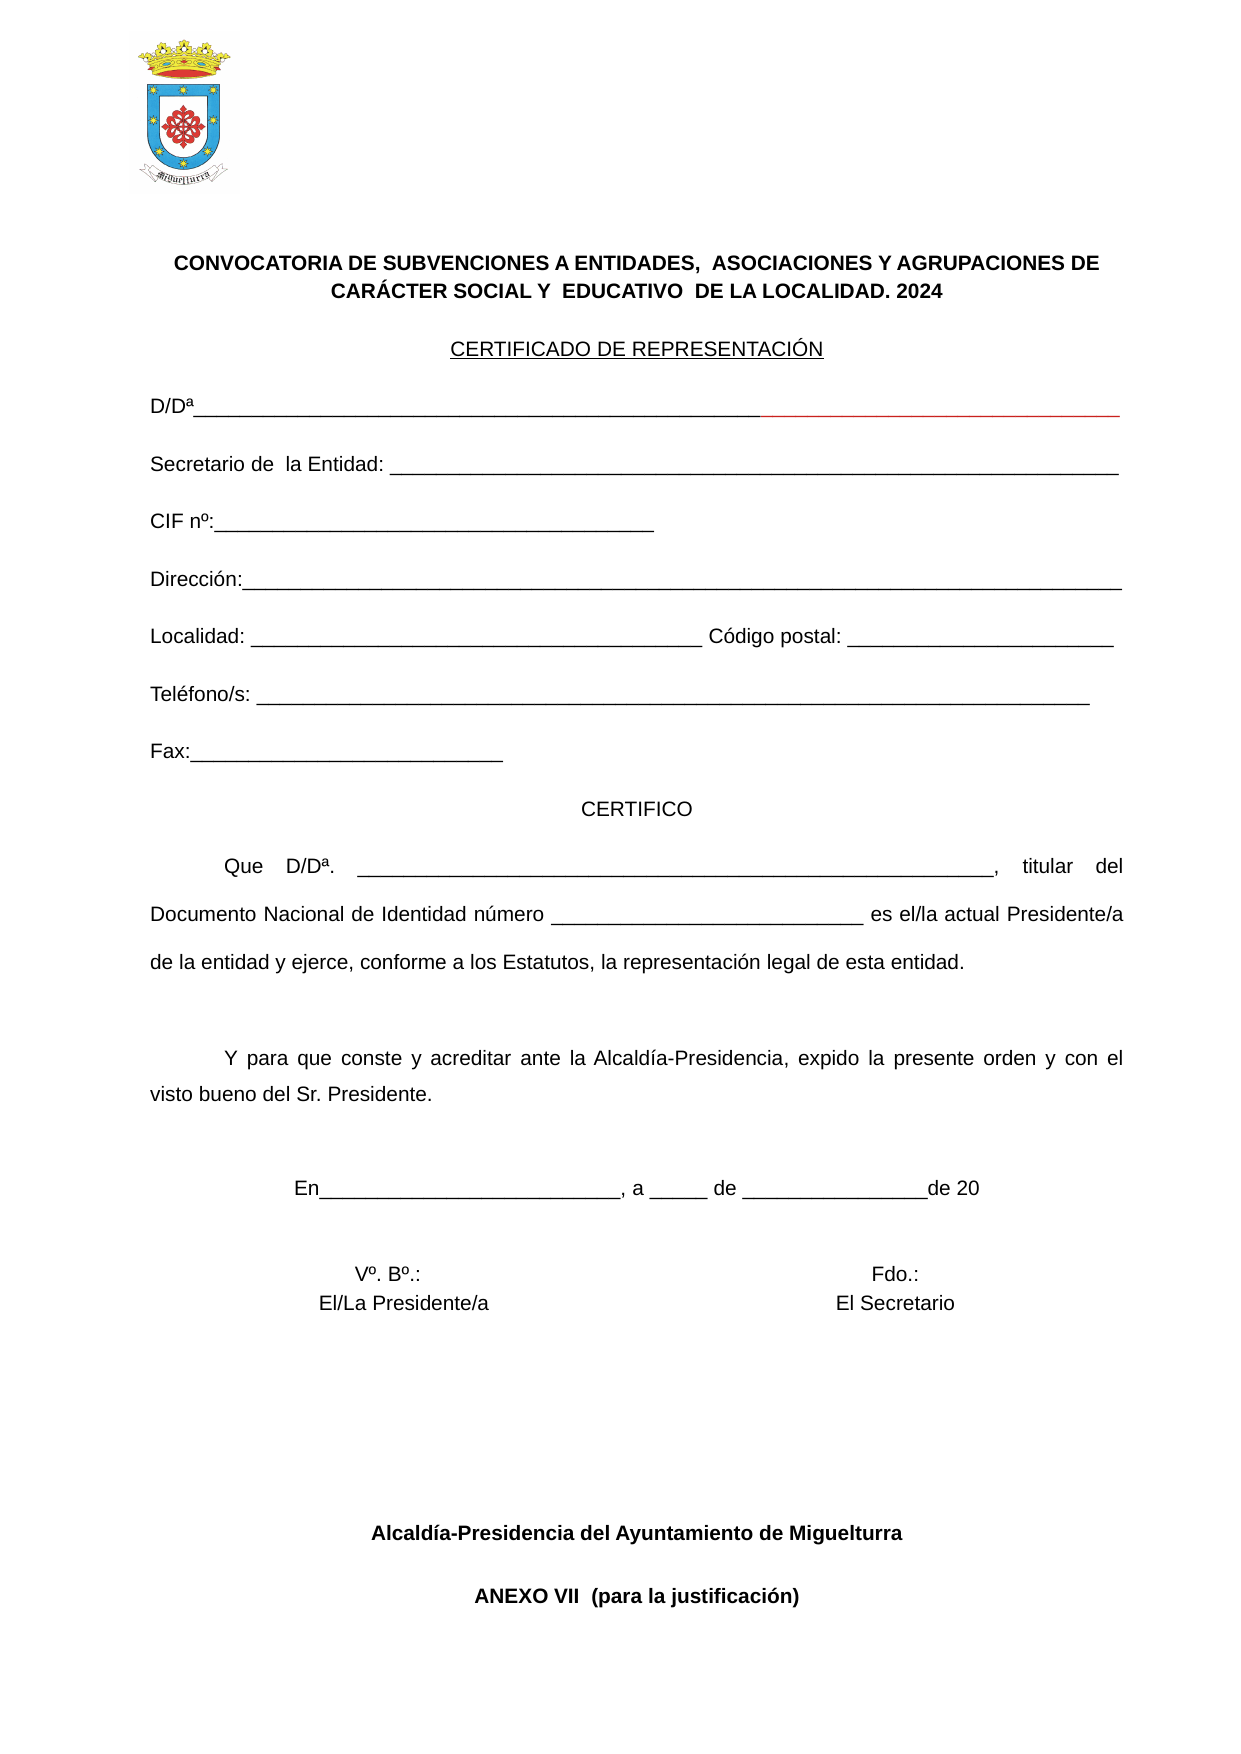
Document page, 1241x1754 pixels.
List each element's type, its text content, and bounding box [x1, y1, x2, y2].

text Secretario de la Entidad: _______________________________________________________________ [150, 452, 1123, 476]
text Que D/Dª. _______________________________________________________, titular del Documento Nacional de Identidad número ___________________________ es el/la actual Presidente/a de la entidad y ejerce, conforme a los Estatutos, la representación legal de esta entidad. [150, 854, 1123, 974]
text El/La Presidente/a El Secretario [150, 1290, 1123, 1314]
text Teléfono/s: ________________________________________________________________________ [150, 682, 1123, 706]
text Fax:___________________________ [150, 739, 1123, 763]
text Localidad: _______________________________________ Código postal: _______________________ [150, 624, 1123, 648]
text Vº. Bº.: Fdo.: [150, 1262, 1123, 1286]
text CONVOCATORIA DE SUBVENCIONES A ENTIDADES, ASOCIACIONES Y AGRUPACIONES DE CARÁCTER SOCIAL Y EDUCATIVO DE LA LOCALIDAD. 2024 [150, 251, 1123, 303]
text CERTIFICO [150, 797, 1123, 821]
text CIF nº:______________________________________ [150, 509, 1123, 533]
text En__________________________, a _____ de ________________de 20 [150, 1175, 1123, 1199]
text ANEXO VII (para la justificación) [150, 1584, 1123, 1608]
text Y para que conste y acreditar ante la Alcaldía-Presidencia, expido la presente orden y con el visto bueno del Sr. Presidente. [150, 1046, 1123, 1106]
picture [128, 31, 240, 194]
text Dirección:____________________________________________________________________________ [150, 567, 1123, 591]
text Alcaldía-Presidencia del Ayuntamiento de Miguelturra [150, 1520, 1123, 1544]
text D/Dª________________________________________________________________________________ [150, 394, 1123, 418]
text CERTIFICADO DE REPRESENTACIÓN [150, 337, 1123, 361]
